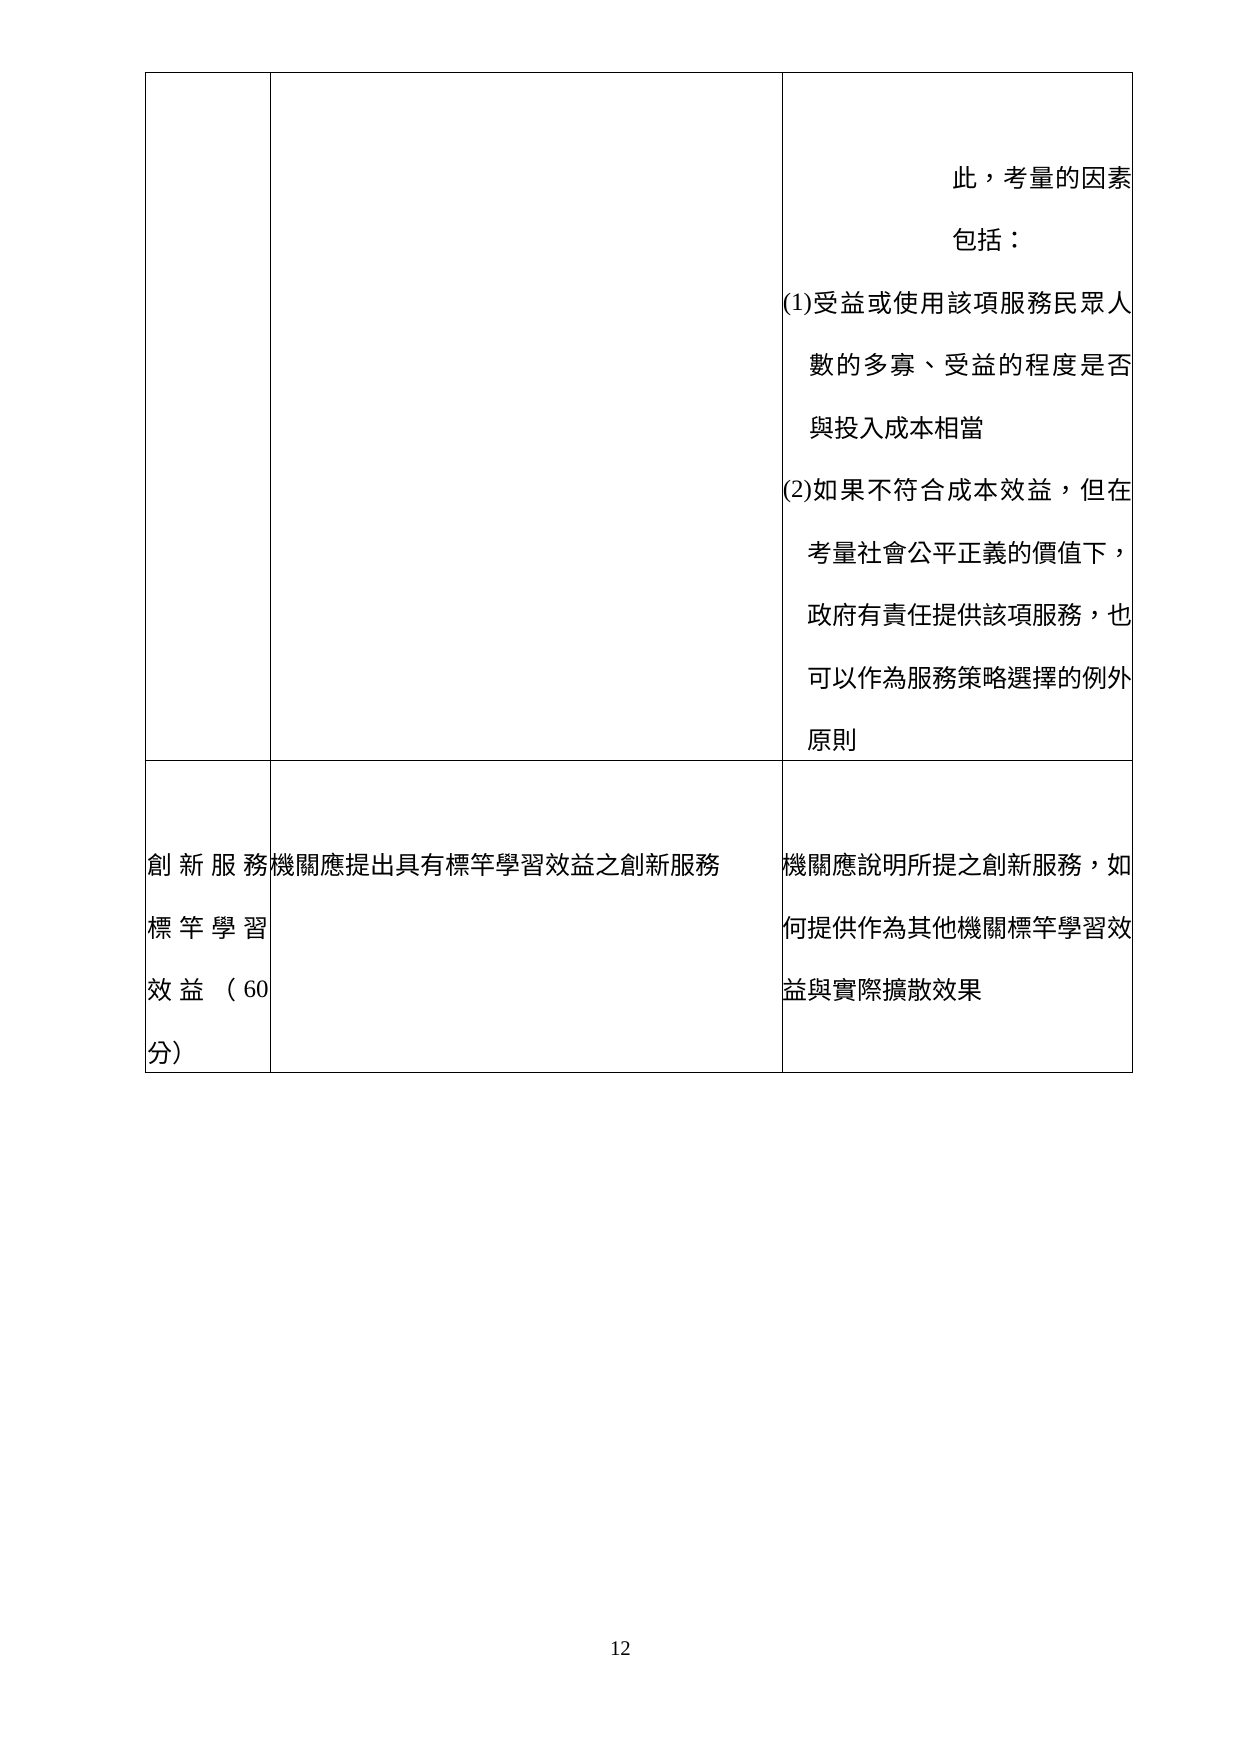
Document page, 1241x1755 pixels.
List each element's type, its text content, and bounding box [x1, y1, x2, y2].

table_cell 此，考量的因素包括： (1)受益或使用該項服務民眾人數的多寡、受益的程度是否與投入成本相當 (2)如果不符合成本效益，但在考量社會公平正義的價值下，政府有責任提供該項服務，也可以作為服務策略選擇的例外原則 [783, 73, 1132, 760]
table_cell 創新服務標竿學習效益（60分） [146, 761, 270, 1072]
table_cell 有價值的創新服務 （200分） [146, 73, 270, 760]
table_cell 機關應說明所提之創新服務，如何提供作為其他機關標竿學習效益與實際擴散效果 [783, 761, 1132, 1072]
table_cell 機關可採行的創新服務策略如下： 服務流程改造 不出門能辦大小事：善用資通訊科技，持續創新多元服務管道，提供單一窗口服務，協助民眾在行動載具上可快速取得政府服務 臨櫃服務一次OK：落實一處收件全程服務，主動檢討服務流程，突破機關或單位間的隔閡，以跨機關垂直或水平整合等方式，提供民眾更便捷的服務 主動關心服務到家：現場受理連線申辦，透過網路及行動載具，由第一線人員主動到府服務 專人全程服務：改變由民眾四處奔波洽辦業務的服務模式，由政府機關內部進行協調整合，提供專人全程服務 公私協力或異業結盟：結合社會資源或與私部門合作，延伸服務據點 跨機關電子查驗：善用資訊系統針對政府已有或公權力可調閱的資訊，進行跨機關電子查驗作業，減少民眾於申辦業務時，所需檢附之佐證資料 其他創新服務策略。 [271, 73, 782, 760]
table_cell 機關應提出具有標竿學習效益之創新服務 [271, 761, 782, 1072]
